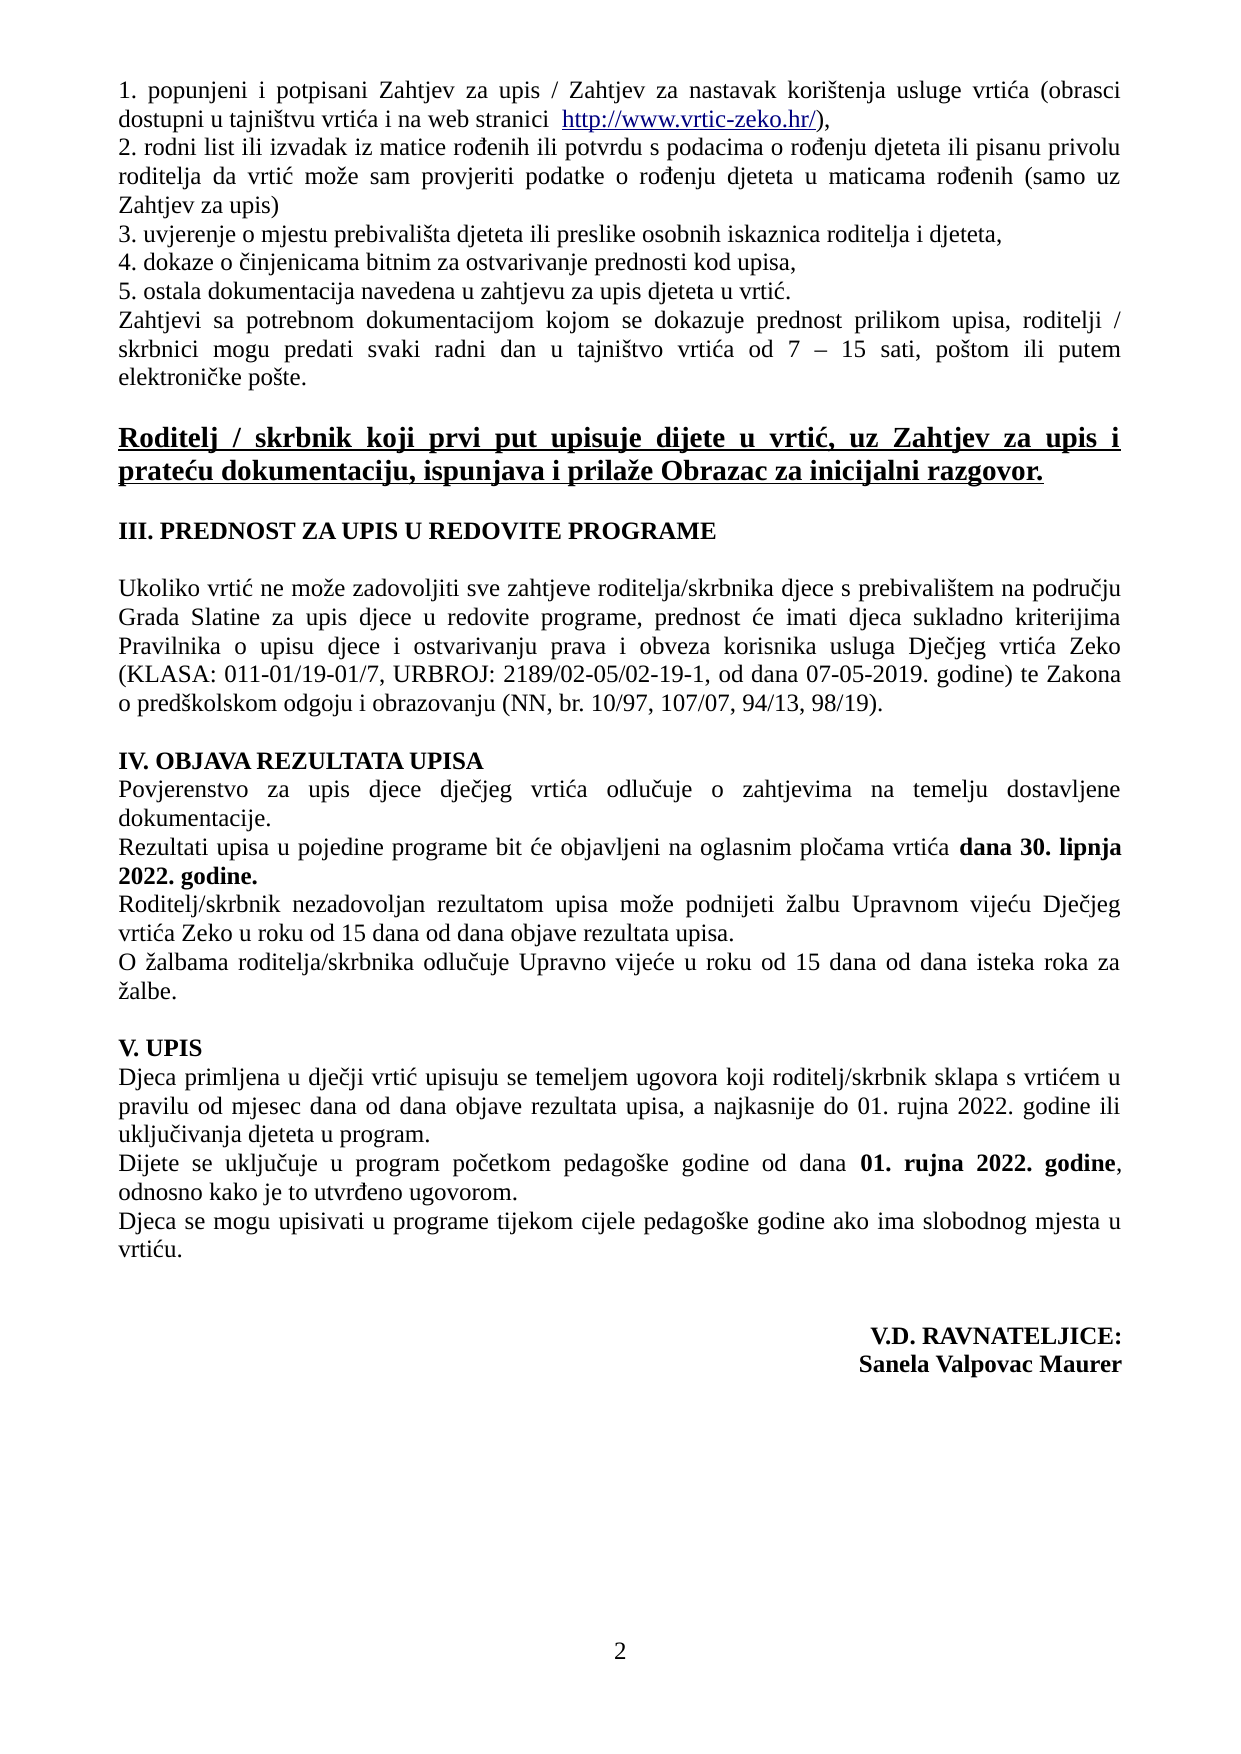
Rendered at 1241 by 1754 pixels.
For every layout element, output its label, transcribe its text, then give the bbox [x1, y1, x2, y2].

text Djeca se mogu upisivati u programe tijekom cijele pedagoške godine ako ima slobodnog mjesta u vrtiću. [118, 1206, 1122, 1263]
text IV. OBJAVA REZULTATA UPISA [118, 746, 1122, 774]
text Sanela Valpovac Maurer [118, 1349, 1122, 1378]
text O žalbama roditelja/skrbnika odlučuje Upravno vijeće u roku od 15 dana od dana isteka roka za žalbe. [118, 947, 1122, 1004]
text V.D. RAVNATELJICE: [118, 1321, 1122, 1349]
text 4. dokaze o činjenicama bitnim za ostvarivanje prednosti kod upisa, [118, 247, 1122, 276]
text 3. uvjerenje o mjestu prebivališta djeteta ili preslike osobnih iskaznica roditelja i djeteta, [118, 219, 1122, 247]
text 1. popunjeni i potpisani Zahtjev za upis / Zahtjev za nastavak korištenja usluge vrtića (obrasci dostupni u tajništvu vrtića i na web stranici http://www.vrtic-zeko.hr/), [118, 75, 1122, 132]
text 5. ostala dokumentacija navedena u zahtjevu za upis djeteta u vrtić. [118, 276, 1122, 305]
text 2. rodni list ili izvadak iz matice rođenih ili potvrdu s podacima o rođenju djeteta ili pisanu privolu roditelja da vrtić može sam provjeriti podatke o rođenju djeteta u maticama rođenih (samo uz Zahtjev za upis) [118, 132, 1122, 219]
text Djeca primljena u dječji vrtić upisuju se temeljem ugovora koji roditelj/skrbnik sklapa s vrtićem u pravilu od mjesec dana od dana objave rezultata upisa, a najkasnije do 01. rujna 2022. godine ili uključivanja djeteta u program. [118, 1062, 1122, 1148]
text Ukoliko vrtić ne može zadovoljiti sve zahtjeve roditelja/skrbnika djece s prebivalištem na području Grada Slatine za upis djece u redovite programe, prednost će imati djeca sukladno kriterijima Pravilnika o upisu djece i ostvarivanju prava i obveza korisnika usluga Dječjeg vrtića Zeko (KLASA: 011-01/19-01/7, URBROJ: 2189/02-05/02-19-1, od dana 07-05-2019. godine) te Zakona o predškolskom odgoju i obrazovanju (NN, br. 10/97, 107/07, 94/13, 98/19). [118, 573, 1122, 717]
text V. UPIS [118, 1033, 1122, 1062]
text III. PREDNOST ZA UPIS U REDOVITE PROGRAME [118, 516, 1122, 544]
text Roditelj / skrbnik koji prvi put upisuje dijete u vrtić, uz Zahtjev za upis i prateću dokumentaciju, ispunjava i prilaže Obrazac za inicijalni razgovor. [118, 420, 1122, 487]
text Dijete se uključuje u program početkom pedagoške godine od dana 01. rujna 2022. godine, odnosno kako je to utvrđeno ugovorom. [118, 1148, 1122, 1206]
text Povjerenstvo za upis djece dječjeg vrtića odlučuje o zahtjevima na temelju dostavljene dokumentacije. [118, 774, 1122, 832]
text Rezultati upisa u pojedine programe bit će objavljeni na oglasnim pločama vrtića dana 30. lipnja 2022. godine. [118, 832, 1122, 889]
text Roditelj/skrbnik nezadovoljan rezultatom upisa može podnijeti žalbu Upravnom vijeću Dječjeg vrtića Zeko u roku od 15 dana od dana objave rezultata upisa. [118, 889, 1122, 947]
text Zahtjevi sa potrebnom dokumentacijom kojom se dokazuje prednost prilikom upisa, roditelji / skrbnici mogu predati svaki radni dan u tajništvo vrtića od 7 – 15 sati, poštom ili putem elektroničke pošte. [118, 305, 1122, 391]
